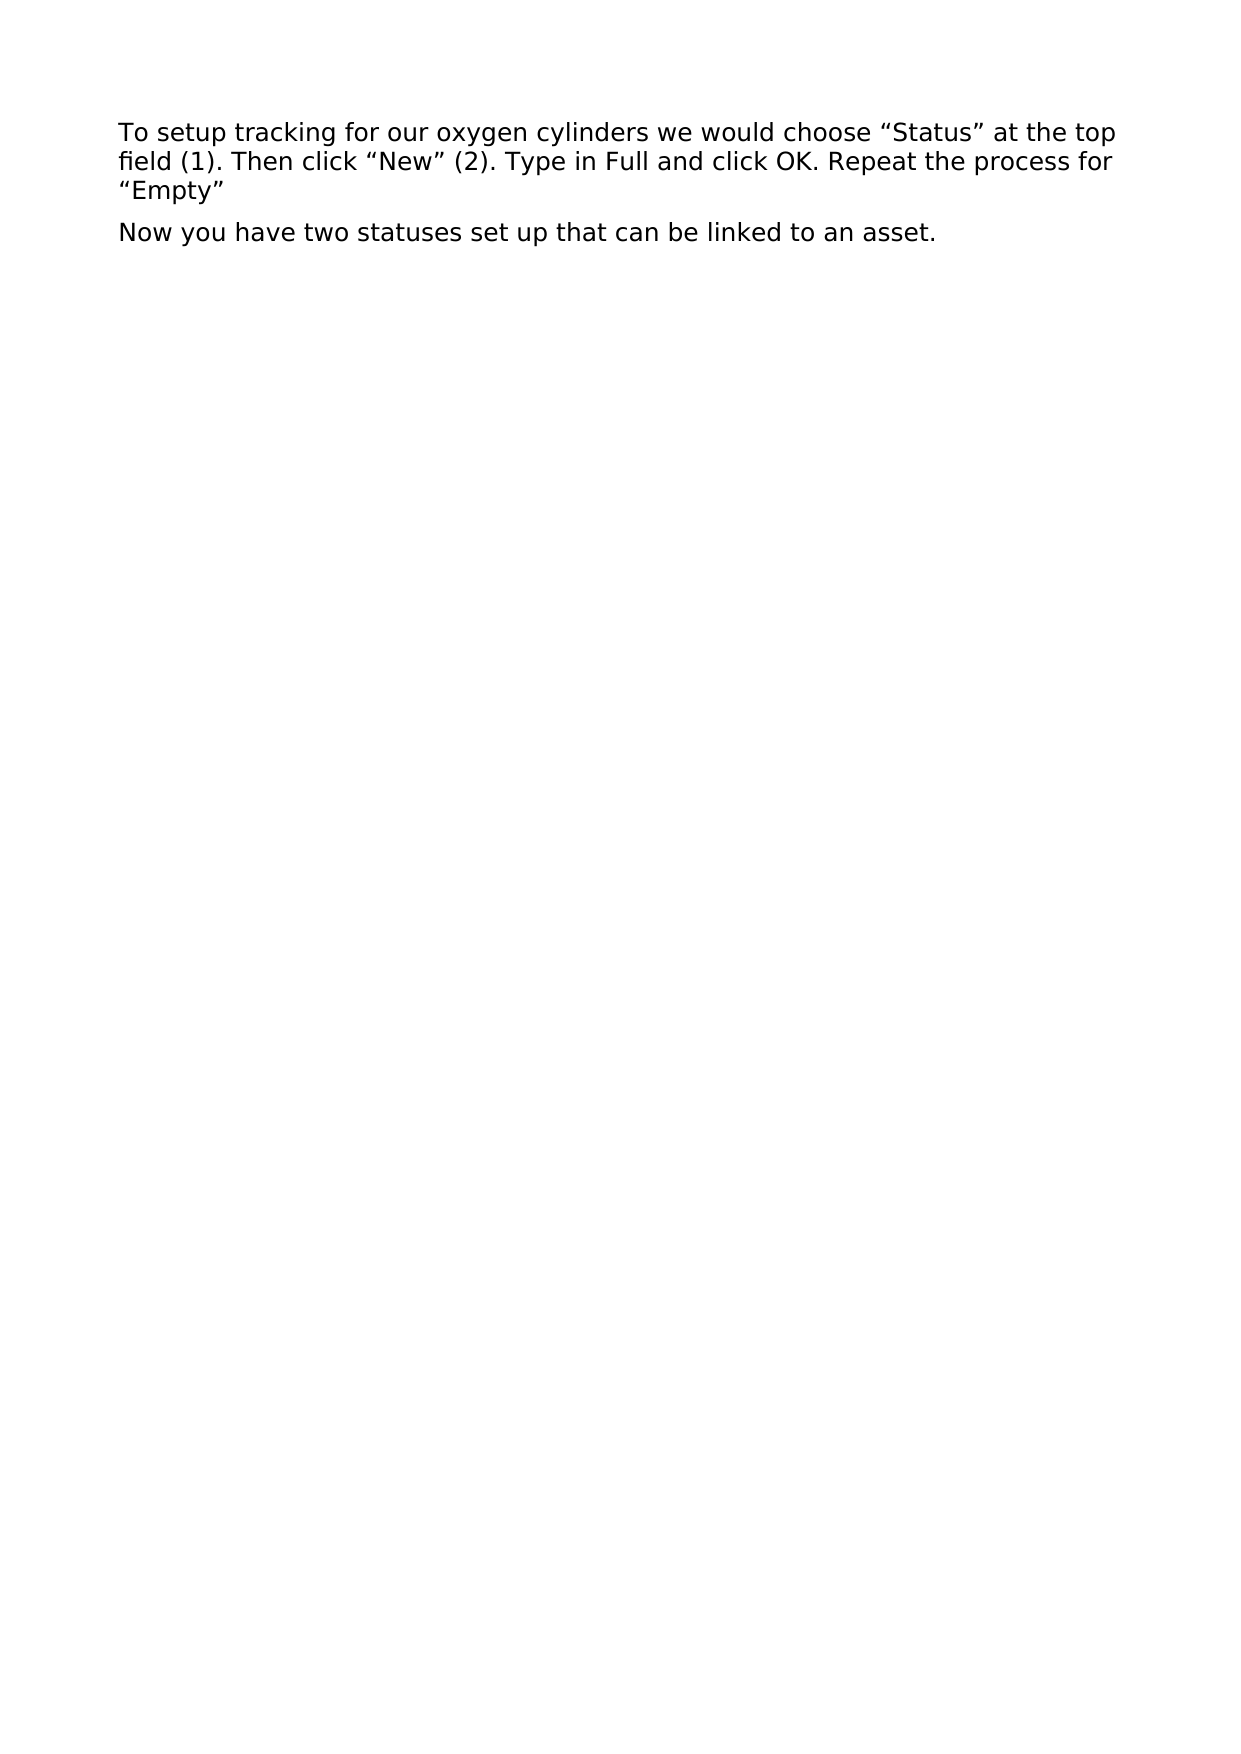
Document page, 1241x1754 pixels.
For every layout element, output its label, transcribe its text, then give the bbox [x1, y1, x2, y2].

text Now you have two statuses set up that can be linked to an asset. [118, 218, 1122, 247]
text To setup tracking for our oxygen cylinders we would choose “Status” at the top field (1). Then click “New” (2). Type in Full and click OK. Repeat the process for “Empty” [118, 118, 1122, 206]
